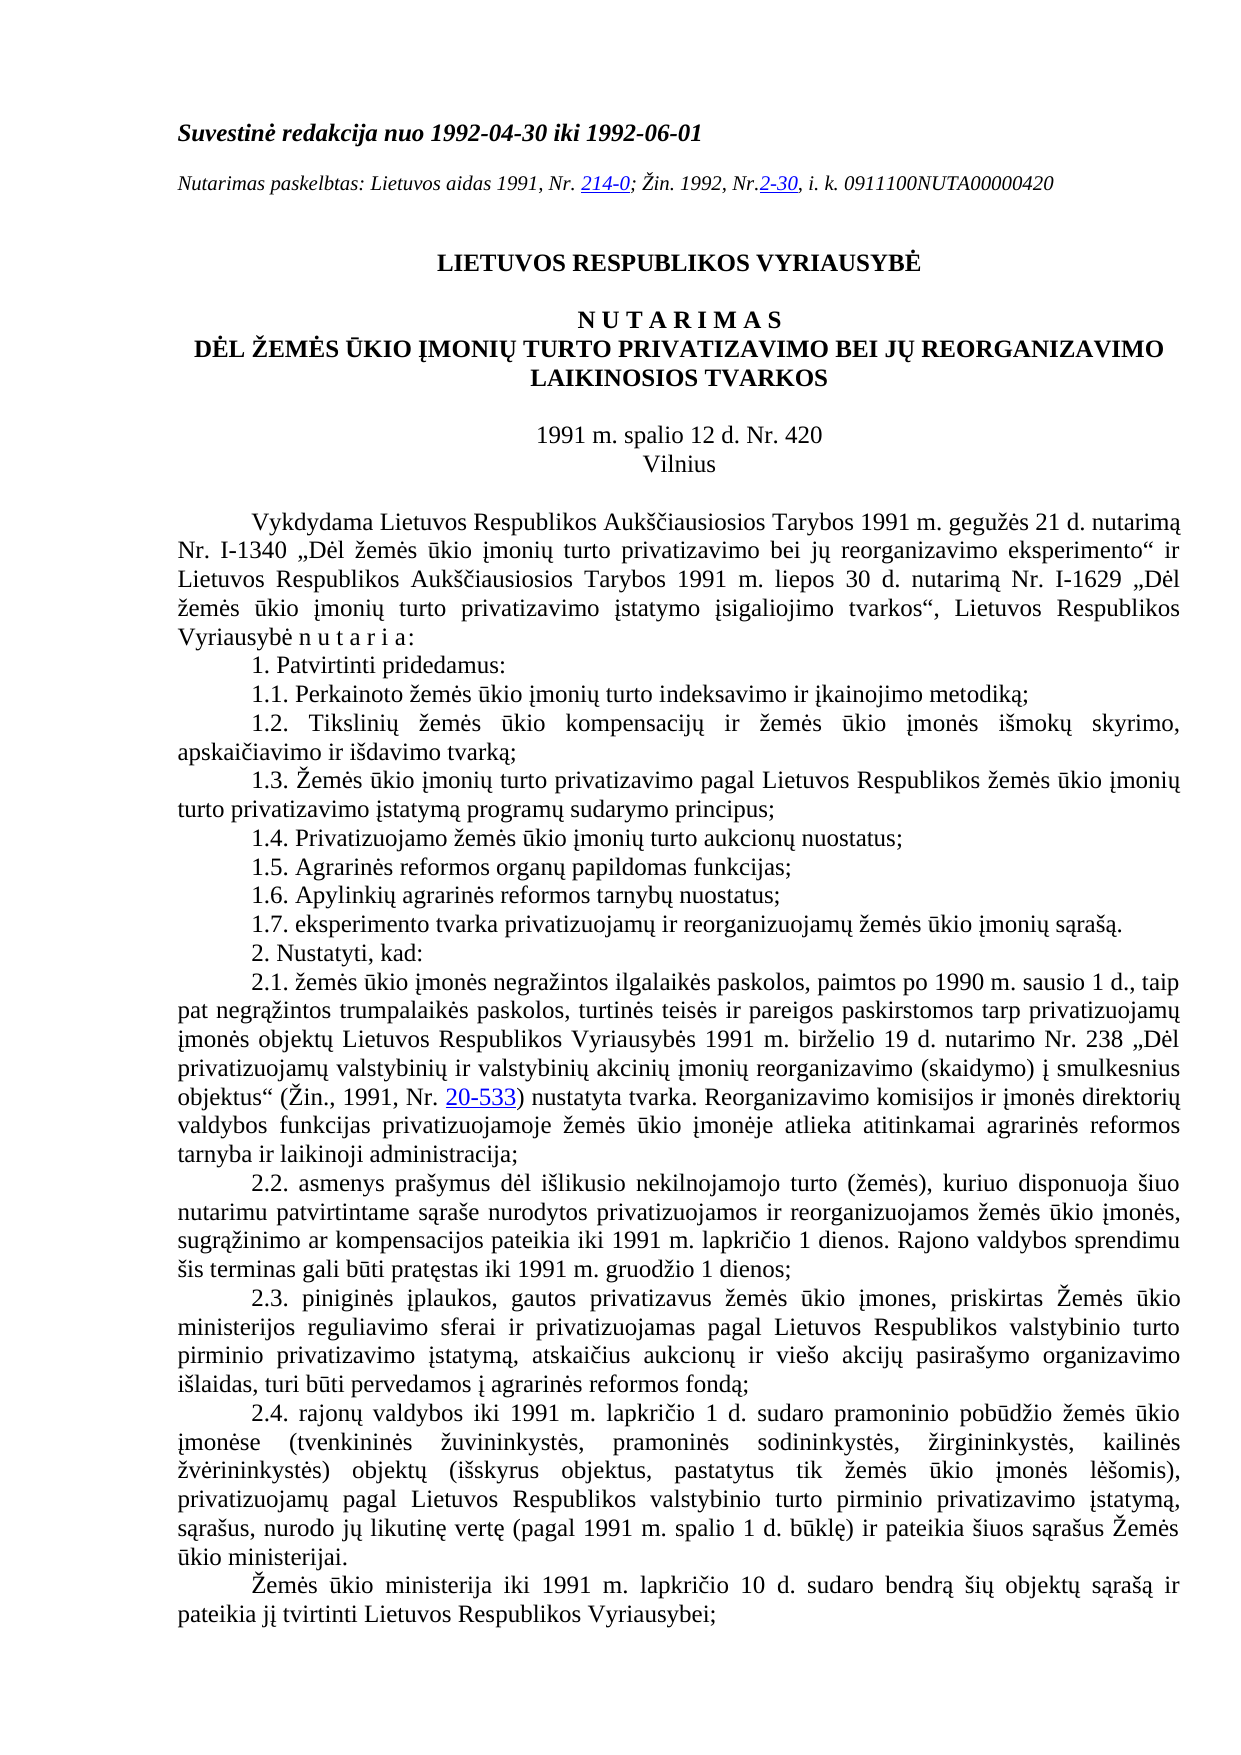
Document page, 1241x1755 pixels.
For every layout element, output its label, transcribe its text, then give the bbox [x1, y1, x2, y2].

text 1.4. Privatizuojamo žemės ūkio įmonių turto aukcionų nuostatus; [177, 823, 1181, 852]
text 2.2. asmenys prašymus dėl išlikusio nekilnojamojo turto (žemės), kuriuo disponuoja šiuo nutarimu patvirtintame sąraše nurodytos privatizuojamos ir reorganizuojamos žemės ūkio įmonės, sugrąžinimo ar kompensacijos pateikia iki 1991 m. lapkričio 1 dienos. Rajono valdybos sprendimu šis terminas gali būti pratęstas iki 1991 m. gruodžio 1 dienos; [177, 1168, 1181, 1283]
text 2.3. piniginės įplaukos, gautos privatizavus žemės ūkio įmones, priskirtas Žemės ūkio ministerijos reguliavimo sferai ir privatizuojamas pagal Lietuvos Respublikos valstybinio turto pirminio privatizavimo įstatymą, atskaičius aukcionų ir viešo akcijų pasirašymo organizavimo išlaidas, turi būti pervedamos į agrarinės reformos fondą; [177, 1283, 1181, 1398]
text Žemės ūkio ministerija iki 1991 m. lapkričio 10 d. sudaro bendrą šių objektų sąrašą ir pateikia jį tvirtinti Lietuvos Respublikos Vyriausybei; [177, 1570, 1181, 1628]
text 2.1. žemės ūkio įmonės negražintos ilgalaikės paskolos, paimtos po 1990 m. sausio 1 d., taip pat negrąžintos trumpalaikės paskolos, turtinės teisės ir pareigos paskirstomos tarp privatizuojamų įmonės objektų Lietuvos Respublikos Vyriausybės 1991 m. birželio 19 d. nutarimo Nr. 238 „Dėl privatizuojamų valstybinių ir valstybinių akcinių įmonių reorganizavimo (skaidymo) į smulkesnius objektus“ (Žin., 1991, Nr. 20-533) nustatyta tvarka. Reorganizavimo komisijos ir įmonės direktorių valdybos funkcijas privatizuojamoje žemės ūkio įmonėje atlieka atitinkamai agrarinės reformos tarnyba ir laikinoji administracija; [177, 967, 1181, 1168]
text DĖL ŽEMĖS ŪKIO ĮMONIŲ TURTO PRIVATIZAVIMO BEI JŲ REORGANIZAVIMO LAIKINOSIOS TVARKOS [177, 334, 1181, 392]
text 1.2. Tikslinių žemės ūkio kompensacijų ir žemės ūkio įmonės išmokų skyrimo, apskaičiavimo ir išdavimo tvarką; [177, 708, 1181, 765]
text 1. Patvirtinti pridedamus: [177, 650, 1181, 679]
text 1.3. Žemės ūkio įmonių turto privatizavimo pagal Lietuvos Respublikos žemės ūkio įmonių turto privatizavimo įstatymą programų sudarymo principus; [177, 765, 1181, 823]
text 2.4. rajonų valdybos iki 1991 m. lapkričio 1 d. sudaro pramoninio pobūdžio žemės ūkio įmonėse (tvenkininės žuvininkystės, pramoninės sodininkystės, žirgininkystės, kailinės žvėrininkystės) objektų (išskyrus objektus, pastatytus tik žemės ūkio įmonės lėšomis), privatizuojamų pagal Lietuvos Respublikos valstybinio turto pirminio privatizavimo įstatymą, sąrašus, nurodo jų likutinę vertę (pagal 1991 m. spalio 1 d. būklę) ir pateikia šiuos sąrašus Žemės ūkio ministerijai. [177, 1398, 1181, 1570]
text Vilnius [177, 449, 1181, 478]
text Vykdydama Lietuvos Respublikos Aukščiausiosios Tarybos 1991 m. gegužės 21 d. nutarimą Nr. I-1340 „Dėl žemės ūkio įmonių turto privatizavimo bei jų reorganizavimo eksperimento“ ir Lietuvos Respublikos Aukščiausiosios Tarybos 1991 m. liepos 30 d. nutarimą Nr. I-1629 „Dėl žemės ūkio įmonių turto privatizavimo įstatymo įsigaliojimo tvarkos“, Lietuvos Respublikos Vyriausybė nutaria: [177, 507, 1181, 650]
text N U T A R I M A S [177, 305, 1181, 334]
text 1.6. Apylinkių agrarinės reformos tarnybų nuostatus; [177, 880, 1181, 909]
text LIETUVOS RESPUBLIKOS VYRIAUSYBĖ [177, 248, 1181, 277]
text 2. Nustatyti, kad: [177, 938, 1181, 967]
text 1991 m. spalio 12 d. Nr. 420 [177, 420, 1181, 449]
text Suvestinė redakcija nuo 1992-04-30 iki 1992-06-01 [177, 118, 1181, 147]
text 1.1. Perkainoto žemės ūkio įmonių turto indeksavimo ir įkainojimo metodiką; [177, 679, 1181, 708]
text 1.7. eksperimento tvarka privatizuojamų ir reorganizuojamų žemės ūkio įmonių sąrašą. [177, 909, 1181, 938]
text Nutarimas paskelbtas: Lietuvos aidas 1991, Nr. 214-0; Žin. 1992, Nr.2-30, i. k. 0911100NUTA00000420 [177, 171, 1181, 195]
text 1.5. Agrarinės reformos organų papildomas funkcijas; [177, 852, 1181, 880]
